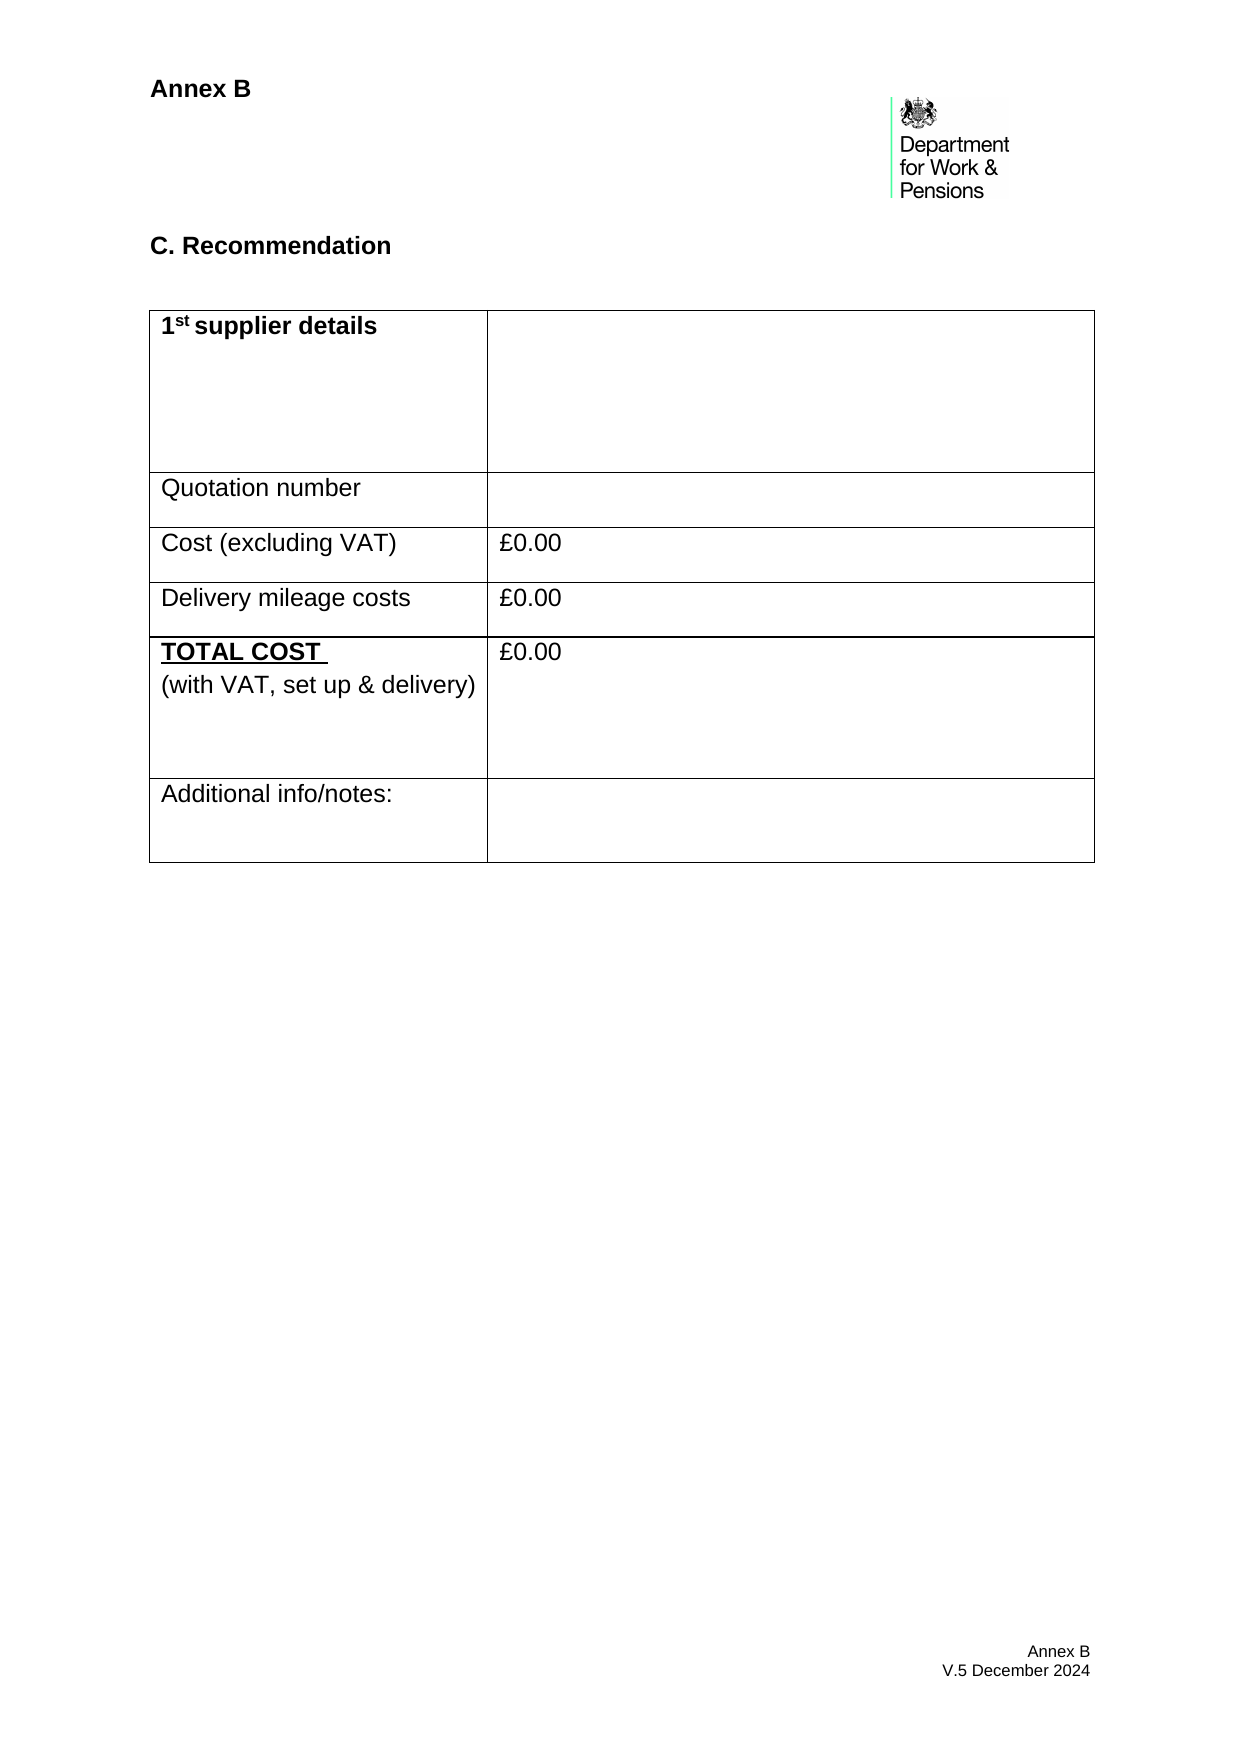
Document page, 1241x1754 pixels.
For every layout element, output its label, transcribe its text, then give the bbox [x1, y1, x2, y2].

subtitle C. Recommendation [150, 231, 1090, 260]
table_cell £0.00 [488, 638, 1094, 778]
table_cell £0.00 [488, 583, 1094, 636]
table_cell Quotation number [150, 473, 487, 527]
table_cell [488, 779, 1094, 862]
table_cell Additional info/notes: [150, 779, 487, 862]
table_cell TOTAL COST (with VAT, set up & delivery) [150, 638, 487, 778]
table_header [488, 311, 1094, 472]
table_cell £0.00 [488, 528, 1094, 582]
table_cell [488, 473, 1094, 527]
table_cell Delivery mileage costs [150, 583, 487, 636]
table_header 1st supplier details [150, 311, 487, 472]
table_cell Cost (excluding VAT) [150, 528, 487, 582]
